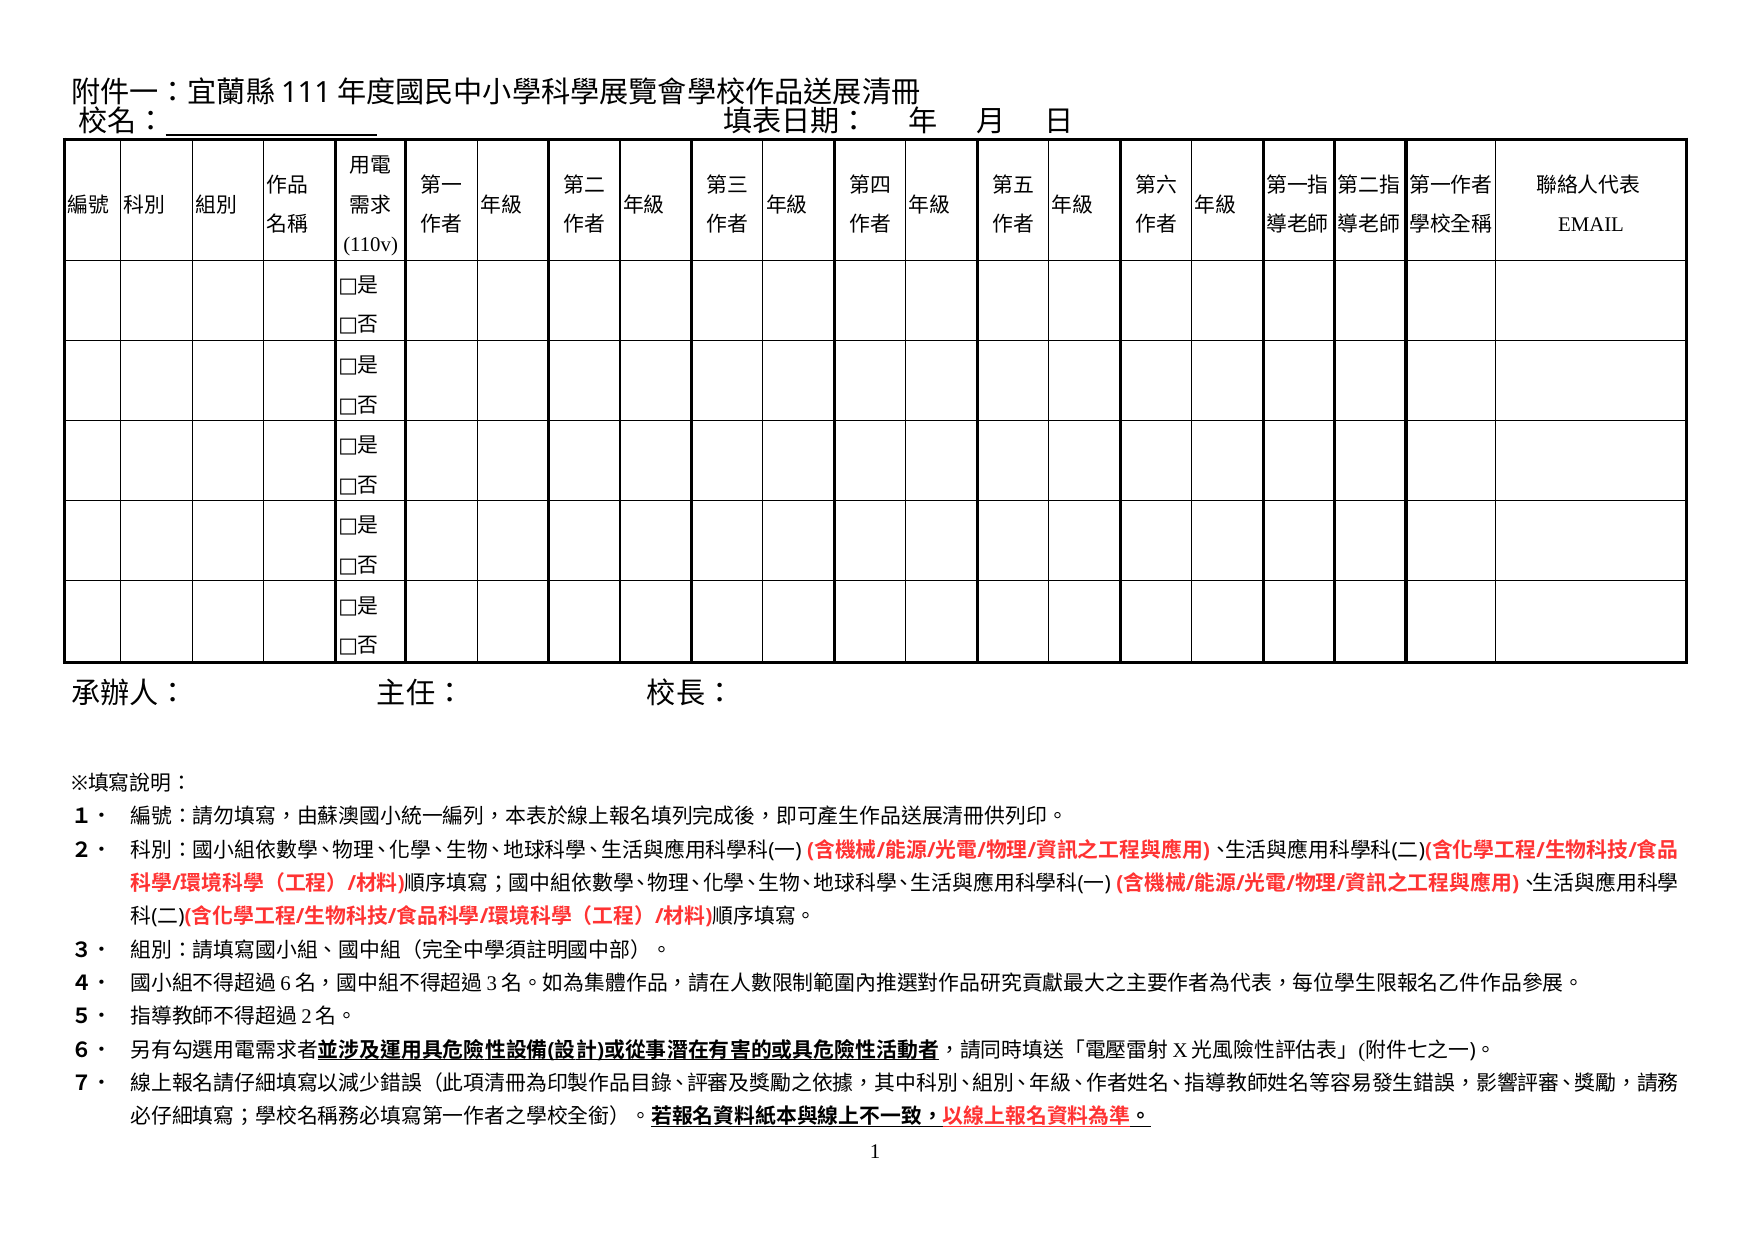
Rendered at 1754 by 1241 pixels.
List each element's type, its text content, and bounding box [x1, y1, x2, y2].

table_cell [193, 341, 263, 420]
table_header 用電 需求 (110v) [337, 141, 404, 259]
table_cell [763, 421, 833, 500]
table_cell [693, 341, 762, 420]
table_cell [1122, 501, 1191, 580]
table_cell [1336, 581, 1404, 661]
table_cell [979, 341, 1048, 420]
table_cell [621, 421, 690, 500]
table_cell [1049, 501, 1119, 580]
table_cell [1408, 581, 1495, 661]
table_cell [193, 501, 263, 580]
table_cell [478, 421, 547, 500]
table_header 年級 [1049, 141, 1119, 259]
table_cell [836, 501, 905, 580]
table_cell [693, 421, 762, 500]
table_cell [478, 581, 547, 661]
table_cell [407, 341, 477, 420]
table_cell [121, 341, 192, 420]
table_cell [550, 421, 619, 500]
table_header 聯絡人代表 EMAIL [1496, 141, 1685, 259]
table_cell [763, 261, 833, 340]
table_cell □是 □否 [337, 421, 404, 500]
table_header 年級 [1192, 141, 1262, 259]
table_cell [1265, 341, 1333, 420]
list 國小組不得超過6名，國中組不得超過3名。如為集體作品，請在人數限制範圍內推選對作品研究貢獻最大之主要作者為代表，每位學生限報名乙件作品參展。 [71, 964, 1678, 997]
table_cell [906, 421, 976, 500]
list 組別：請填寫國小組、國中組（完全中學須註明國中部）。 [71, 930, 1678, 964]
table_cell [1336, 421, 1404, 500]
table_cell [1122, 261, 1191, 340]
table_cell [906, 341, 976, 420]
table_cell [1265, 501, 1333, 580]
table_cell [1265, 261, 1333, 340]
table_cell [121, 261, 192, 340]
table_cell [906, 261, 976, 340]
table_cell [1496, 341, 1685, 420]
table_header 第五 作者 [979, 141, 1048, 259]
table_cell [836, 581, 905, 661]
table_cell [264, 581, 334, 661]
table_cell [1192, 421, 1262, 500]
table_cell [66, 261, 120, 340]
table_cell [66, 501, 120, 580]
table_cell [1192, 261, 1262, 340]
list 指導教師不得超過2名。 [71, 997, 1678, 1030]
table_cell [763, 581, 833, 661]
table_cell [407, 581, 477, 661]
table_cell [264, 421, 334, 500]
table_header 年級 [621, 141, 690, 259]
table_cell □是 □否 [337, 341, 404, 420]
table_cell [550, 341, 619, 420]
table_cell [478, 341, 547, 420]
table_cell [66, 341, 120, 420]
table_header 第二指導老師 [1336, 141, 1404, 259]
text 承辦人： 主任： 校長： [71, 664, 1678, 714]
table_cell [621, 341, 690, 420]
table_cell [1408, 421, 1495, 500]
table_cell [264, 341, 334, 420]
table_cell [906, 581, 976, 661]
table_cell [407, 501, 477, 580]
table_cell [407, 421, 477, 500]
table_cell [1265, 581, 1333, 661]
table_header 第一作者學校全稱 [1408, 141, 1495, 259]
table_cell [693, 501, 762, 580]
table_cell [550, 261, 619, 340]
table_cell [763, 501, 833, 580]
table_cell [1496, 421, 1685, 500]
table_header 編號 [66, 141, 120, 259]
table_cell [763, 341, 833, 420]
table_header 作品 名稱 [264, 141, 334, 259]
table_cell [193, 421, 263, 500]
table_cell [1336, 341, 1404, 420]
text 附件一：宜蘭縣111年度國民中小學科學展覽會學校作品送展清冊 [71, 79, 1678, 108]
table_header 第二 作者 [550, 141, 619, 259]
table_cell [1496, 581, 1685, 661]
table_header 年級 [906, 141, 976, 259]
table_cell [1122, 341, 1191, 420]
table_cell [693, 581, 762, 661]
table_cell [1408, 341, 1495, 420]
table_cell [121, 421, 192, 500]
table_cell [66, 421, 120, 500]
table_cell [979, 581, 1048, 661]
table_cell [979, 501, 1048, 580]
text ※填寫說明： [71, 764, 1678, 797]
table_cell [979, 421, 1048, 500]
table_cell [1408, 501, 1495, 580]
table_cell [836, 341, 905, 420]
table_cell [1192, 581, 1262, 661]
table_cell [621, 261, 690, 340]
table_cell [1049, 261, 1119, 340]
table_cell [621, 501, 690, 580]
table_header 第六 作者 [1122, 141, 1191, 259]
table_cell [1049, 581, 1119, 661]
table_header 第三 作者 [693, 141, 762, 259]
table_cell [1049, 341, 1119, 420]
table_header 科別 [121, 141, 192, 259]
table_cell [906, 501, 976, 580]
table_cell [1192, 501, 1262, 580]
list 編號：請勿填寫，由蘇澳國小統一編列，本表於線上報名填列完成後，即可產生作品送展清冊供列印。 [71, 797, 1678, 830]
table_cell [1122, 581, 1191, 661]
table_cell [478, 261, 547, 340]
table_cell [193, 261, 263, 340]
table_cell □是 □否 [337, 581, 404, 661]
table_header 第一指導老師 [1265, 141, 1333, 259]
table_cell □是 □否 [337, 261, 404, 340]
table_cell [621, 581, 690, 661]
table_cell [836, 261, 905, 340]
table_cell [1122, 421, 1191, 500]
table_header 第四 作者 [836, 141, 905, 259]
table_cell [550, 581, 619, 661]
list 科別：國小組依數學、物理、化學、生物、地球科學、生活與應用科學科(一) (含機械/能源/光電/物理/資訊之工程與應用)、生活與應用科學科(二)(含化學工程/生物科技/食品科學/環境科學（工程）/材料)順序填寫；國中組依數學、物理、化學、生物、地球科學、生活與應用科學科(一) (含機械/能源/光電/物理/資訊之工程與應用)、生活與應用科學科(二)(含化學工程/生物科技/食品科學/環境科學（工程）/材料)順序填寫。 [71, 830, 1678, 930]
table_cell [979, 261, 1048, 340]
list 另有勾選用電需求者並涉及運用具危險性設備(設計)或從事潛在有害的或具危險性活動者，請同時填送「電壓雷射X光風險性評估表」(附件七之一)。 [71, 1030, 1678, 1064]
table_cell [836, 421, 905, 500]
table_cell [1265, 421, 1333, 500]
table_header 組別 [193, 141, 263, 259]
table_header 第一 作者 [407, 141, 477, 259]
table_cell [693, 261, 762, 340]
table_cell [121, 501, 192, 580]
table_cell [1496, 261, 1685, 340]
table_cell [478, 501, 547, 580]
table_cell [550, 501, 619, 580]
table_cell [1408, 261, 1495, 340]
list 線上報名請仔細填寫以減少錯誤（此項清冊為印製作品目錄、評審及獎勵之依據，其中科別、組別、年級、作者姓名、指導教師姓名等容易發生錯誤，影響評審、獎勵，請務必仔細填寫；學校名稱務必填寫第一作者之學校全銜）。若報名資料紙本與線上不一致，以線上報名資料為準。 [71, 1064, 1678, 1130]
table_cell [121, 581, 192, 661]
table_cell [193, 581, 263, 661]
table_cell [66, 581, 120, 661]
table_cell [1336, 261, 1404, 340]
table_cell [1336, 501, 1404, 580]
table_cell [1192, 341, 1262, 420]
table_cell □是 □否 [337, 501, 404, 580]
table_header 年級 [478, 141, 547, 259]
table_cell [1049, 421, 1119, 500]
table_header 年級 [763, 141, 833, 259]
table_cell [1496, 501, 1685, 580]
text 校名： 填表日期： 年 月 日 [71, 108, 1678, 138]
table_cell [264, 261, 334, 340]
table_cell [264, 501, 334, 580]
table_cell [407, 261, 477, 340]
